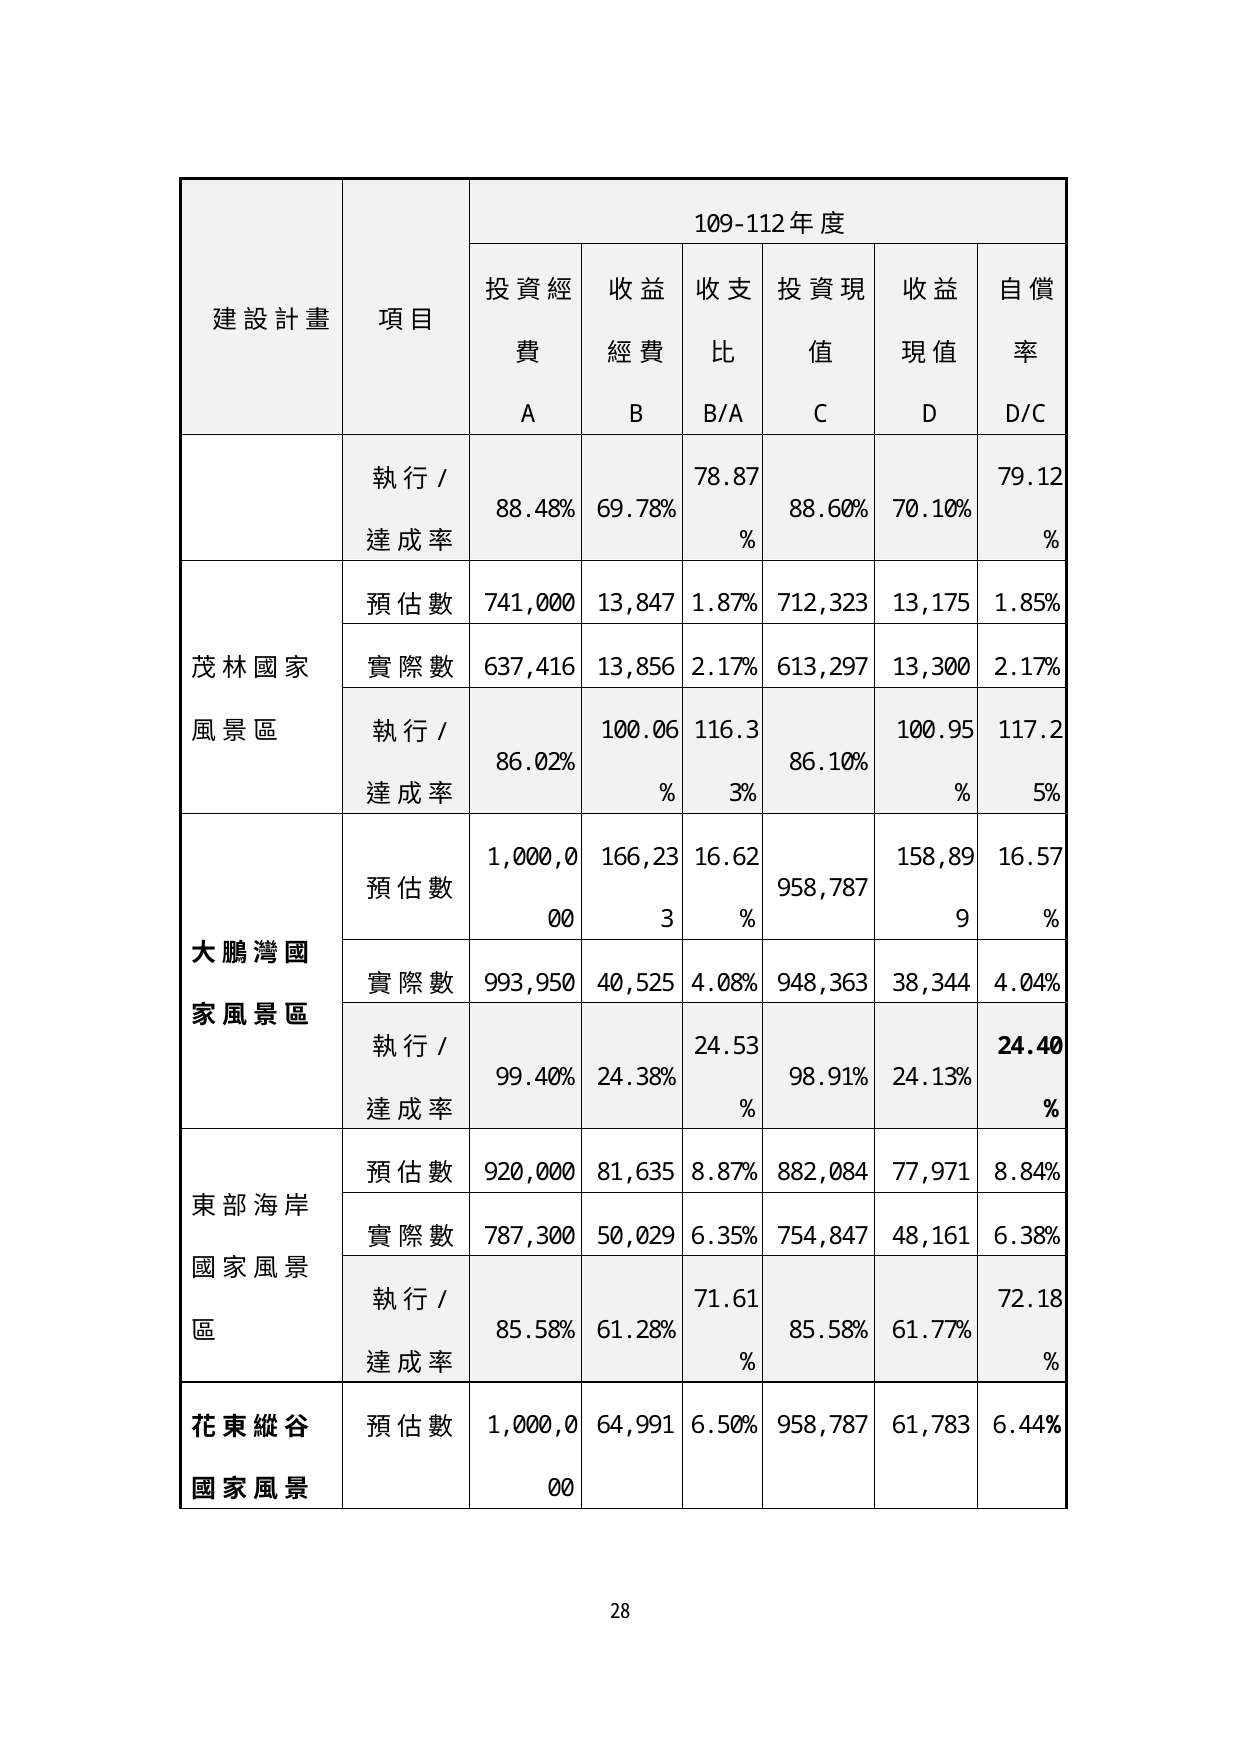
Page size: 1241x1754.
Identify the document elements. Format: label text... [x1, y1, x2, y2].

table_cell 13,856 [582, 624, 682, 687]
table_cell 78.87% [683, 435, 762, 559]
table_cell 38,344 [875, 940, 977, 1002]
table_cell 6.35% [683, 1193, 762, 1255]
table_cell 100.06% [582, 688, 682, 813]
table_cell 86.10% [763, 688, 874, 813]
table_cell 收支比 B/A [683, 244, 762, 433]
table_cell 預估數 [343, 561, 469, 623]
table_cell 166,233 [582, 814, 682, 939]
table_cell 16.57% [978, 814, 1065, 939]
table_cell 70.10% [875, 435, 977, 559]
table_cell 13,847 [582, 561, 682, 623]
table_cell 958,787 [763, 814, 874, 939]
table_cell 預估數 [343, 1129, 469, 1192]
table_cell 6.50% [683, 1383, 762, 1507]
table_cell 48,161 [875, 1193, 977, 1255]
table_cell 69.78% [582, 435, 682, 559]
table_cell 85.58% [763, 1256, 874, 1381]
table_cell 741,000 [470, 561, 581, 623]
table_cell 24.53% [683, 1003, 762, 1128]
table_cell 71.61% [683, 1256, 762, 1381]
table_header 109-112年度 [470, 180, 1065, 243]
table_cell 1.85% [978, 561, 1065, 623]
table_cell 6.38% [978, 1193, 1065, 1255]
table_cell 88.60% [763, 435, 874, 559]
table_cell 958,787 [763, 1383, 874, 1507]
table_cell 13,175 [875, 561, 977, 623]
table_cell 收益現值 D [875, 244, 977, 433]
table_cell 116.33% [683, 688, 762, 813]
table_cell 8.84% [978, 1129, 1065, 1192]
table_cell 實際數 [343, 1193, 469, 1255]
table_cell 東部海岸國家風景區 [182, 1129, 342, 1381]
table_header 項目 [343, 180, 469, 433]
table_cell 實際數 [343, 624, 469, 687]
table_cell 882,084 [763, 1129, 874, 1192]
table_cell 投資現值 C [763, 244, 874, 433]
table_cell 13,300 [875, 624, 977, 687]
table_cell 自償率 D/C [978, 244, 1065, 433]
table_cell 執行/達成率 [343, 1256, 469, 1381]
table_cell 大鵬灣國家風景區 [182, 814, 342, 1128]
table_cell 920,000 [470, 1129, 581, 1192]
table_cell 86.02% [470, 688, 581, 813]
table_cell 50,029 [582, 1193, 682, 1255]
table_cell 993,950 [470, 940, 581, 1002]
table_cell 24.40% [978, 1003, 1065, 1128]
table_cell 2.17% [683, 624, 762, 687]
table_cell 85.58% [470, 1256, 581, 1381]
table_cell 執行/達成率 [343, 1003, 469, 1128]
table_cell 2.17% [978, 624, 1065, 687]
table_cell 茂林國家風景區 [182, 561, 342, 813]
table_cell 712,323 [763, 561, 874, 623]
table_header 建設計畫 [182, 180, 342, 433]
table_cell 99.40% [470, 1003, 581, 1128]
table_cell 100.95% [875, 688, 977, 813]
table_cell 執行/達成率 [343, 688, 469, 813]
table_cell 執行/達成率 [343, 435, 469, 559]
table_cell 754,847 [763, 1193, 874, 1255]
table_cell 72.18% [978, 1256, 1065, 1381]
table_cell 77,971 [875, 1129, 977, 1192]
table_cell 81,635 [582, 1129, 682, 1192]
table_cell 16.62% [683, 814, 762, 939]
table_cell 投資經費 A [470, 244, 581, 433]
table_cell 79.12% [978, 435, 1065, 559]
table_cell 預估數 [343, 814, 469, 939]
table_cell 158,899 [875, 814, 977, 939]
table_cell 4.08% [683, 940, 762, 1002]
table_cell 4.04% [978, 940, 1065, 1002]
table_cell 117.25% [978, 688, 1065, 813]
table_cell 1,000,000 [470, 814, 581, 939]
table_cell 787,300 [470, 1193, 581, 1255]
table_cell 637,416 [470, 624, 581, 687]
table_cell 61,783 [875, 1383, 977, 1507]
table_cell 預估數 [343, 1383, 469, 1507]
table_cell 64,991 [582, 1383, 682, 1507]
table_cell 收益經費 B [582, 244, 682, 433]
table_cell 613,297 [763, 624, 874, 687]
table_cell 花東縱谷國家風景 [182, 1383, 342, 1507]
table_cell 6.44% [978, 1383, 1065, 1507]
table_cell 24.38% [582, 1003, 682, 1128]
table_cell 24.13% [875, 1003, 977, 1128]
table_cell 40,525 [582, 940, 682, 1002]
table_cell 1.87% [683, 561, 762, 623]
table_cell 8.87% [683, 1129, 762, 1192]
table_cell 1,000,000 [470, 1383, 581, 1507]
table_cell 948,363 [763, 940, 874, 1002]
table_cell [182, 435, 342, 559]
table_cell 實際數 [343, 940, 469, 1002]
table_cell 61.28% [582, 1256, 682, 1381]
table_cell 88.48% [470, 435, 581, 559]
table_cell 98.91% [763, 1003, 874, 1128]
table_cell 61.77% [875, 1256, 977, 1381]
